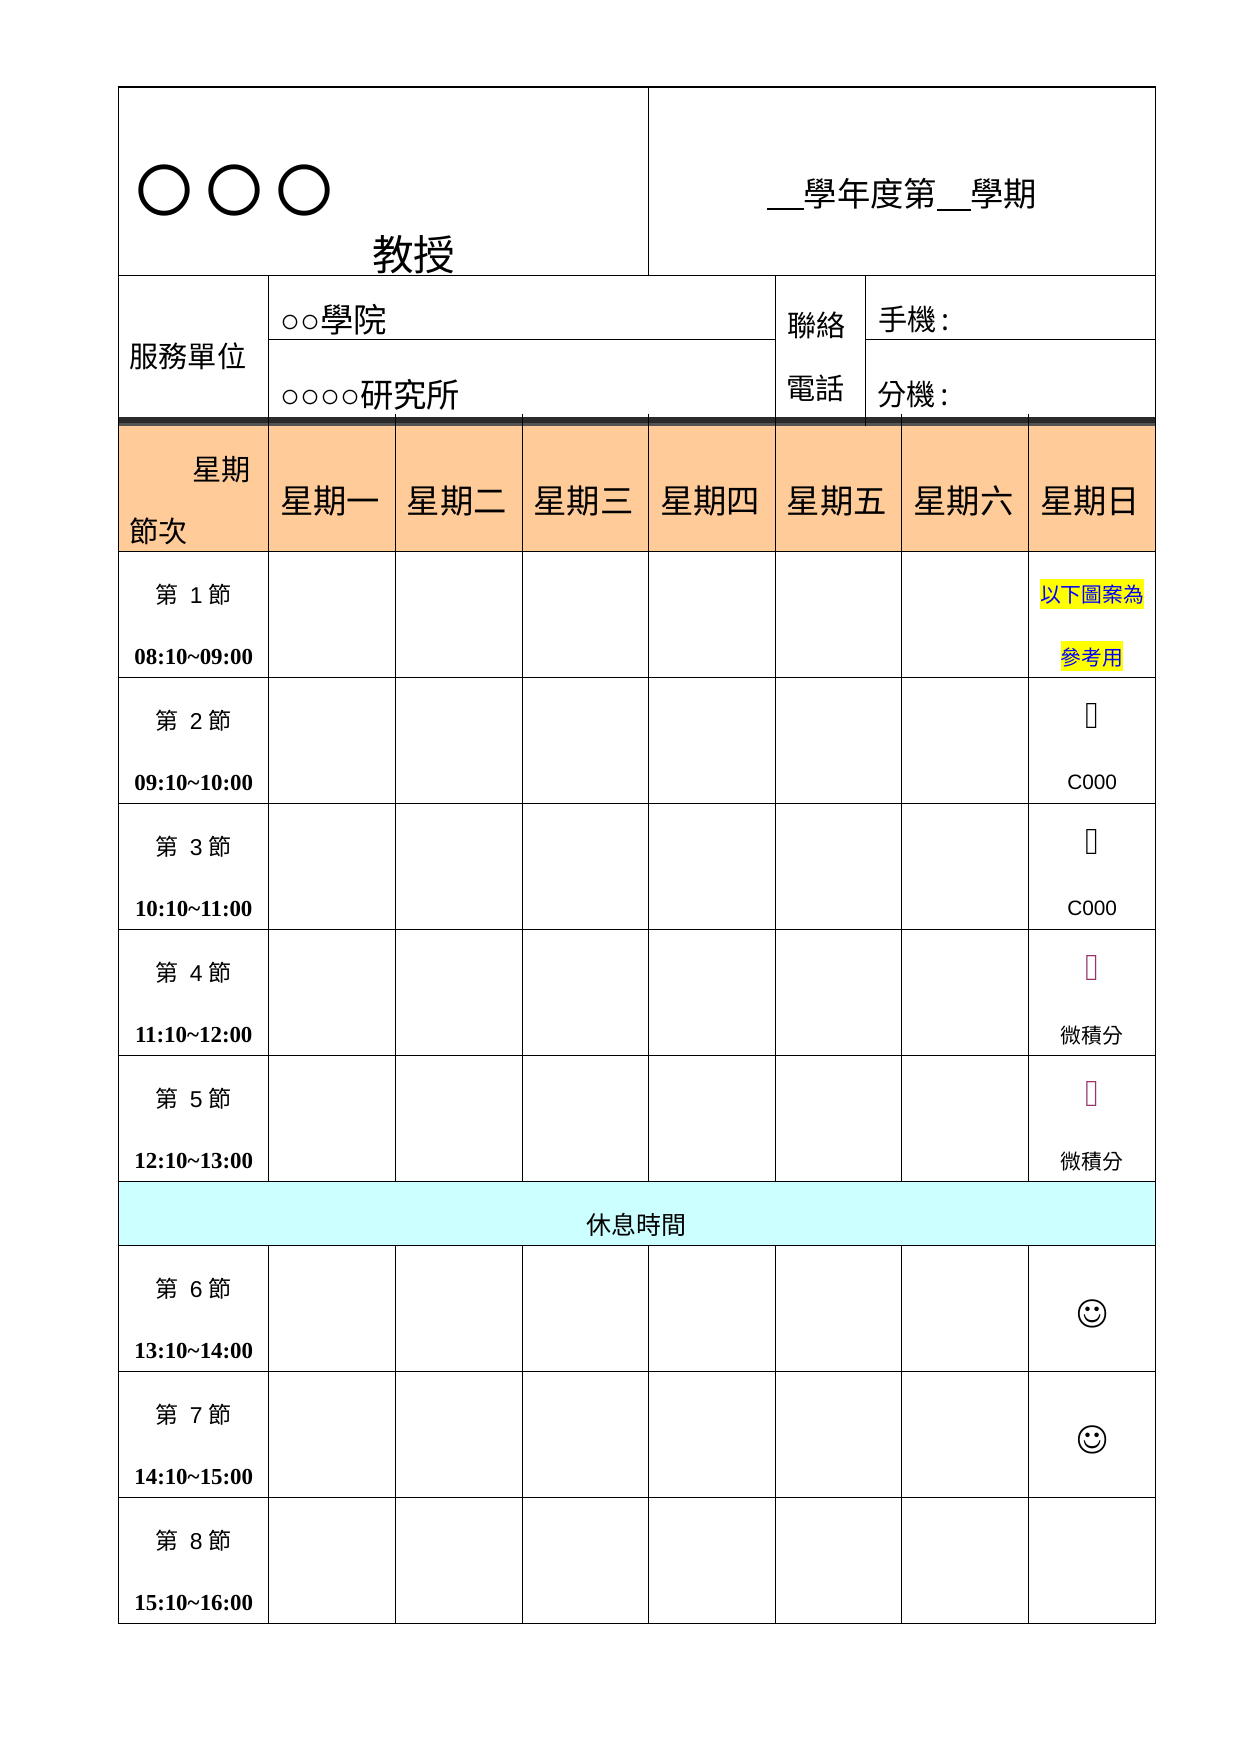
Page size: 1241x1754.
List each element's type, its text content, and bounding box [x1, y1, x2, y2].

table_cell [523, 678, 648, 803]
table_cell 第 5 節 12:10~13:00 [119, 1056, 268, 1181]
table_cell [649, 1372, 775, 1497]
table_cell 分機: [866, 340, 1155, 413]
table_cell [776, 1498, 901, 1623]
table_cell [776, 552, 901, 677]
table_cell [523, 1372, 648, 1497]
table_cell [649, 804, 775, 929]
table_cell [776, 1056, 901, 1181]
table_cell 星期 節次 [119, 426, 268, 551]
table_cell  C000 [1029, 804, 1155, 929]
table_cell [902, 1372, 1028, 1497]
table_cell [396, 930, 522, 1055]
table_cell [269, 1246, 395, 1371]
table_cell [902, 1246, 1028, 1371]
table_cell [523, 1498, 648, 1623]
table_cell [902, 1498, 1028, 1623]
table_cell [649, 1498, 775, 1623]
table_cell [396, 678, 522, 803]
table_cell [396, 1498, 522, 1623]
table_cell 星期三 [523, 426, 648, 551]
table_cell [269, 804, 395, 929]
table_cell 星期日 [1029, 426, 1155, 551]
table_cell [902, 552, 1028, 677]
table_cell [776, 804, 901, 929]
table_cell [649, 678, 775, 803]
table_cell [523, 1246, 648, 1371]
table_cell 星期四 [649, 426, 775, 551]
table_cell 第 4 節 11:10~12:00 [119, 930, 268, 1055]
table_cell [1029, 1498, 1155, 1623]
table_cell ○○○○研究所 [269, 340, 775, 413]
table_cell [269, 678, 395, 803]
table_cell 星期二 [396, 426, 522, 551]
table_cell 聯絡 電話 [776, 276, 865, 413]
table_cell 第 3 節 10:10~11:00 [119, 804, 268, 929]
table_cell [902, 1056, 1028, 1181]
table_cell 第 1 節 08:10~09:00 [119, 552, 268, 677]
table_cell [776, 1246, 901, 1371]
table_cell [269, 1056, 395, 1181]
table_cell [649, 552, 775, 677]
table_cell [776, 1372, 901, 1497]
table_cell ○○學院 [269, 276, 775, 338]
table_cell 星期一 [269, 426, 395, 551]
table_cell [523, 1056, 648, 1181]
table_cell [902, 930, 1028, 1055]
table_cell [776, 930, 901, 1055]
table_cell [269, 1372, 395, 1497]
table_cell [396, 552, 522, 677]
table_cell  [1029, 1372, 1155, 1497]
table_cell 服務單位 [119, 276, 268, 413]
table_cell 星期五 [776, 426, 901, 551]
table_cell 第 8 節 15:10~16:00 [119, 1498, 268, 1623]
table_cell [396, 1246, 522, 1371]
table_cell [523, 804, 648, 929]
table_cell [902, 804, 1028, 929]
table_cell [269, 930, 395, 1055]
table_cell [396, 1372, 522, 1497]
table_cell 第 2 節 09:10~10:00 [119, 678, 268, 803]
table_cell [649, 1056, 775, 1181]
table_header ○○○ 教授 [119, 88, 648, 275]
table_cell [523, 552, 648, 677]
table_cell 星期六 [902, 426, 1028, 551]
table_cell  微積分 [1029, 1056, 1155, 1181]
table_cell [649, 1246, 775, 1371]
table_cell [396, 804, 522, 929]
table_cell [269, 552, 395, 677]
table_cell  微積分 [1029, 930, 1155, 1055]
table_cell [269, 1498, 395, 1623]
table_cell [776, 678, 901, 803]
table_cell 第 6 節 13:10~14:00 [119, 1246, 268, 1371]
table_cell 以下圖案為參考用 [1029, 552, 1155, 677]
table_cell 手機: [866, 276, 1155, 338]
table_cell  [1029, 1246, 1155, 1371]
table_cell  C000 [1029, 678, 1155, 803]
table_cell [649, 930, 775, 1055]
table_cell 第 7 節 14:10~15:00 [119, 1372, 268, 1497]
table_header 學年度第 學期 [649, 88, 1155, 275]
table_cell [523, 930, 648, 1055]
table_cell 休息時間 [119, 1182, 1155, 1245]
table_cell [902, 678, 1028, 803]
table_cell [396, 1056, 522, 1181]
